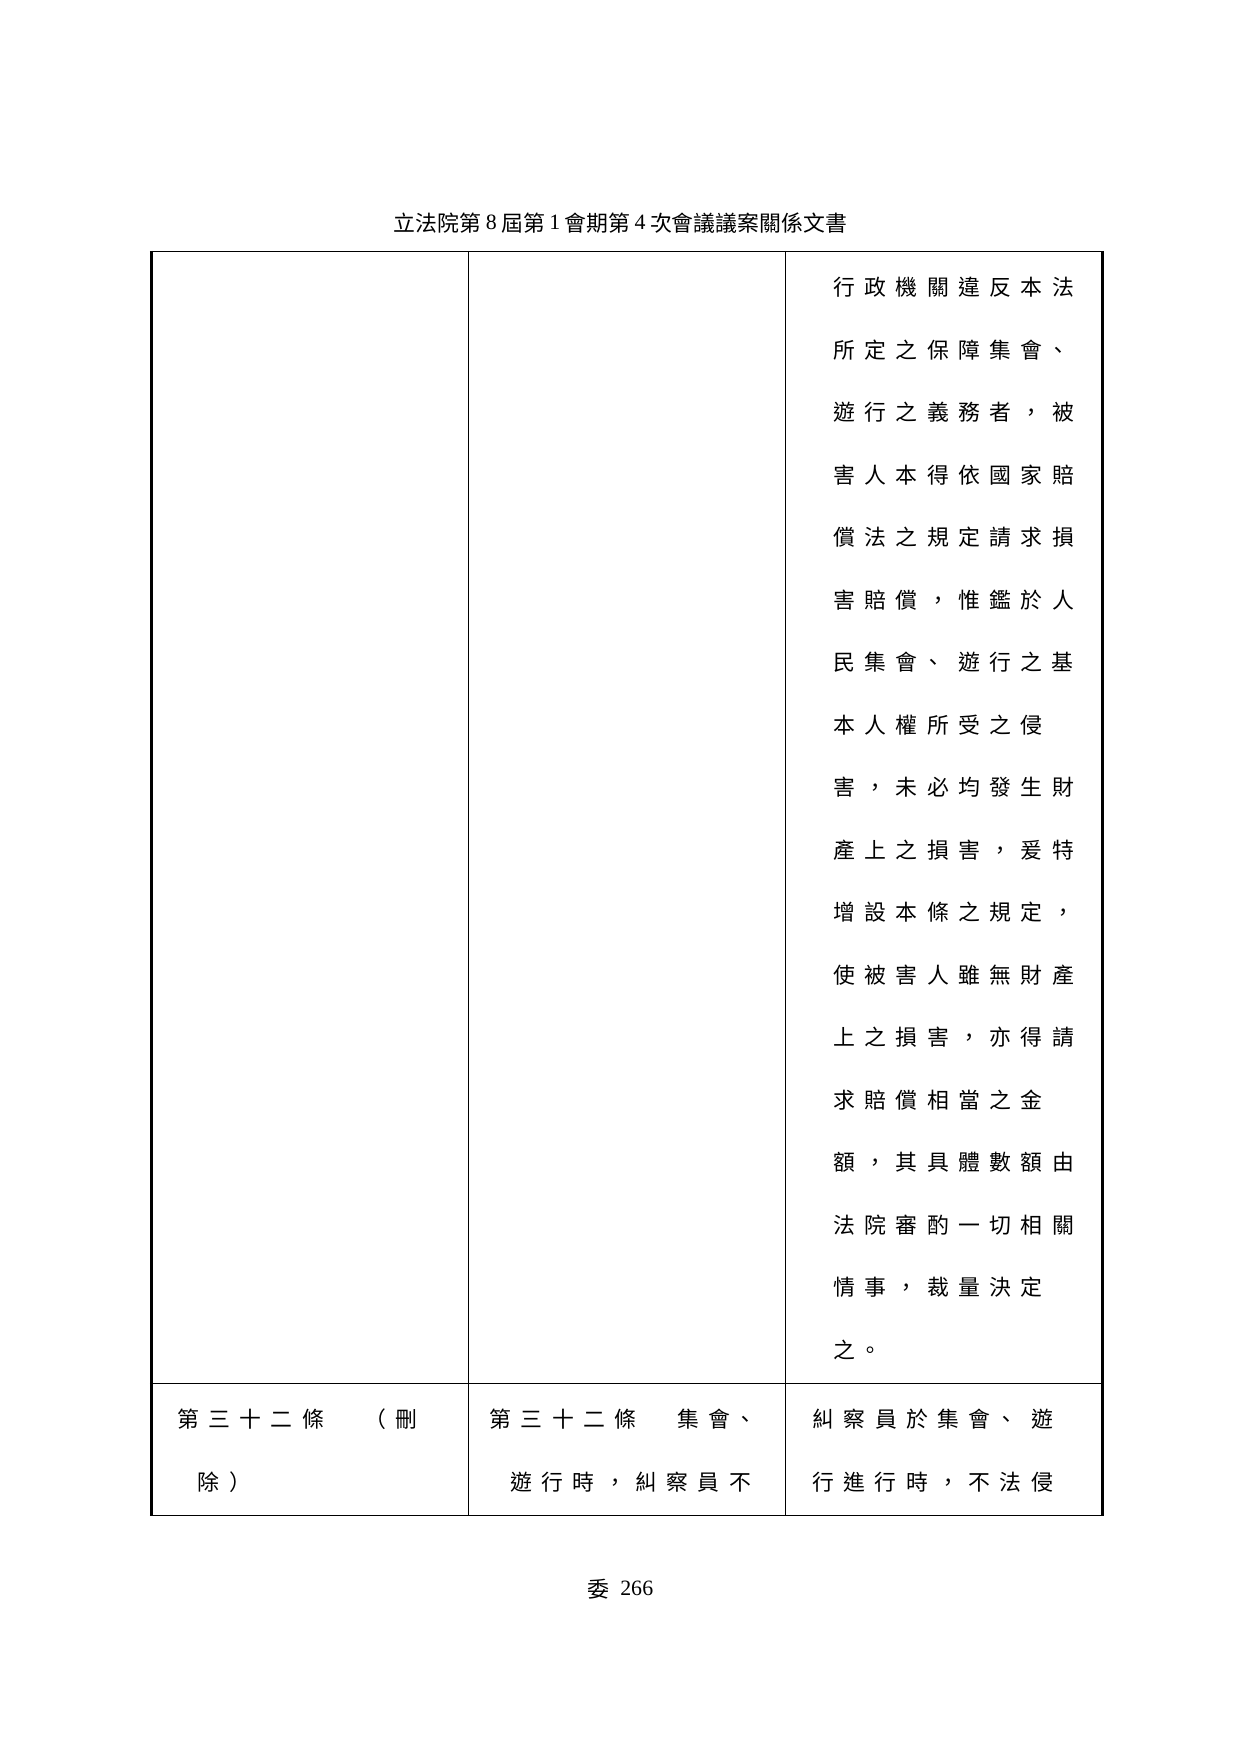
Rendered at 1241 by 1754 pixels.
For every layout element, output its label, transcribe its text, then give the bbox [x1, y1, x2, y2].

table_cell 糾察員於集會、遊行進行時，不法侵 [786, 1384, 1101, 1514]
table_cell 第三十二條 集會、遊行時，糾察員不 [469, 1384, 785, 1514]
table_cell [153, 252, 468, 1383]
table_cell 第三十二條 （刪除） [153, 1384, 468, 1514]
table_cell 行政機關違反本法所定之保障集會、遊行之義務者，被害人本得依國家賠償法之規定請求損害賠償，惟鑑於人民集會、遊行之基本人權所受之侵害，未必均發生財產上之損害，爰特增設本條之規定，使被害人雖無財產上之損害，亦得請求賠償相當之金額，其具體數額由法院審酌一切相關情事，裁量決定之。 [786, 252, 1101, 1383]
table_cell [469, 252, 785, 1383]
